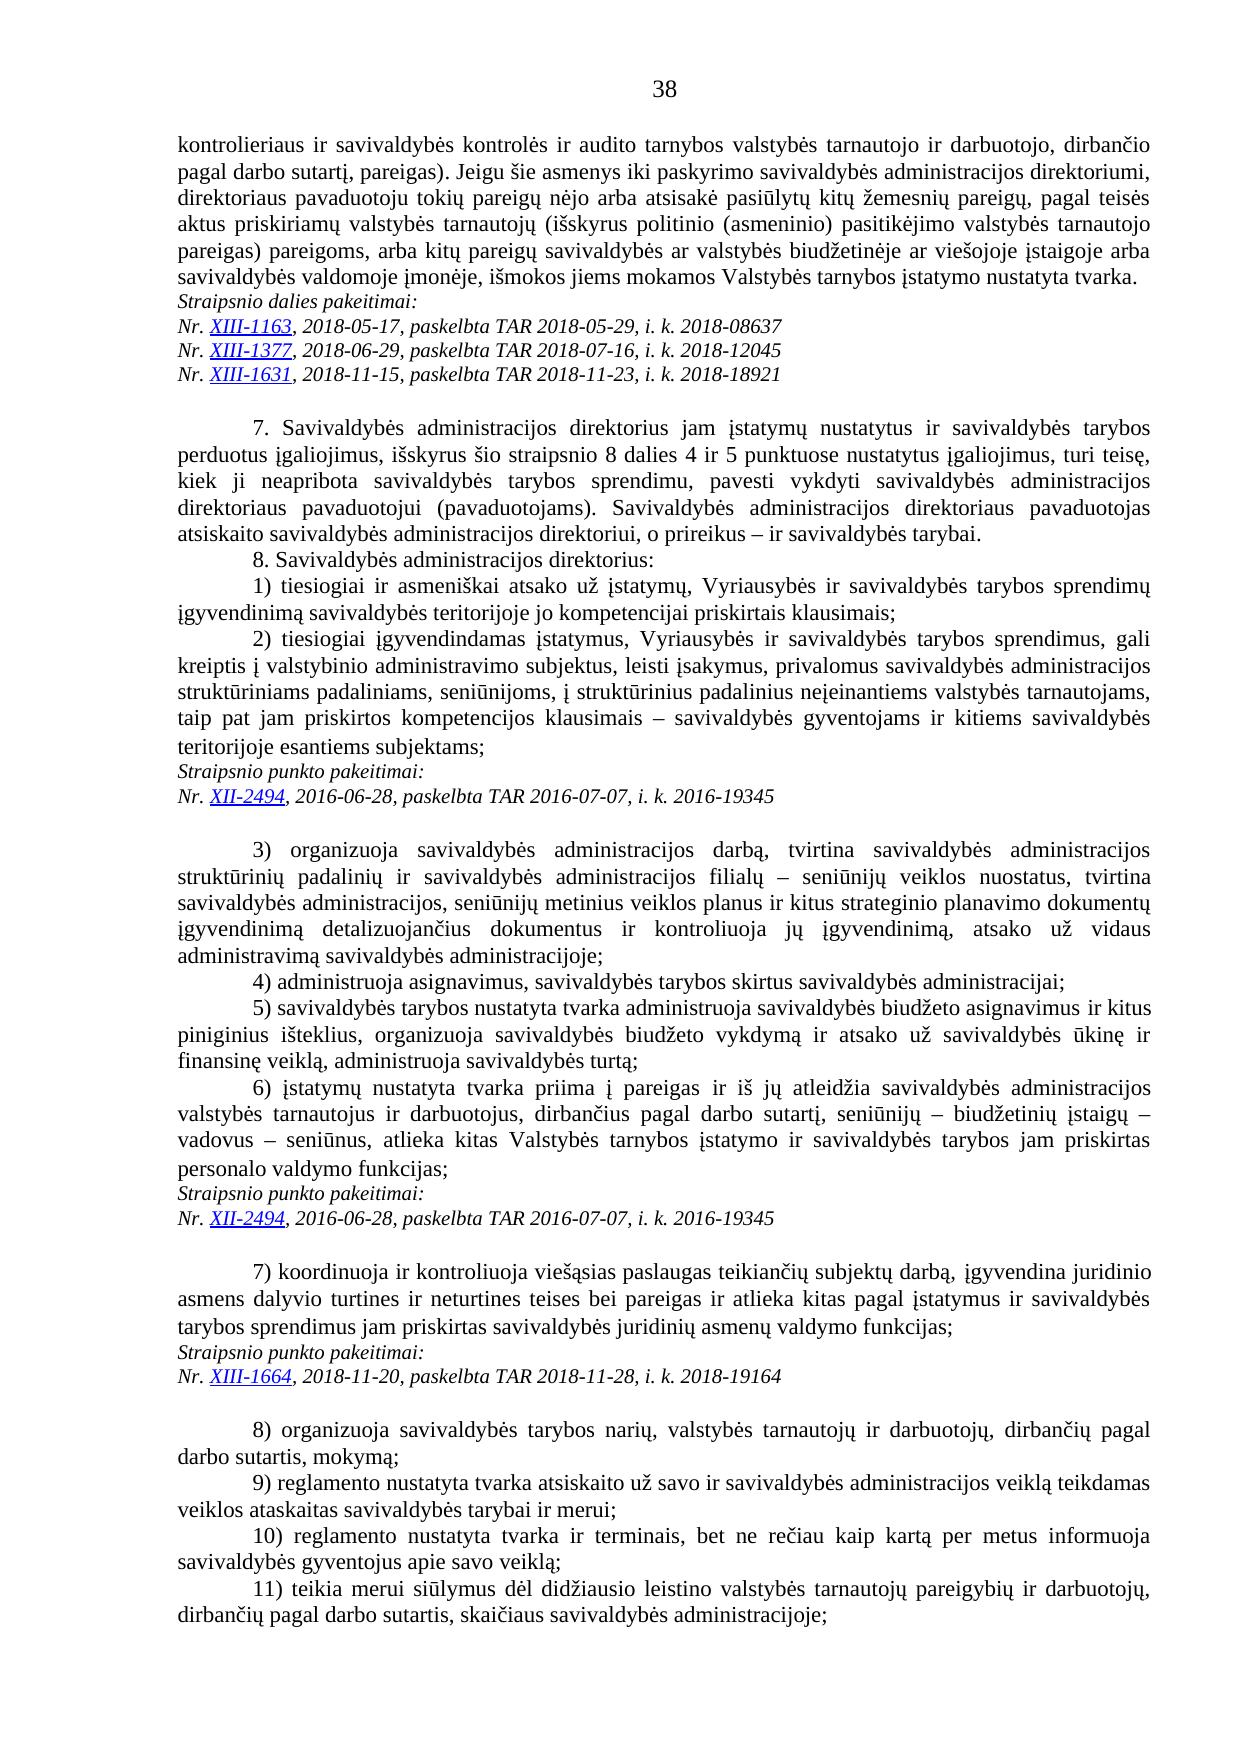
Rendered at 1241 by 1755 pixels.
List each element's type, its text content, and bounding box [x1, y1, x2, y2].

text Straipsnio dalies pakeitimai: [177, 289, 1152, 313]
text 5) savivaldybės tarybos nustatyta tvarka administruoja savivaldybės biudžeto asignavimus ir kitus piniginius išteklius, organizuoja savivaldybės biudžeto vykdymą ir atsako už savivaldybės ūkinę ir finansinę veiklą, administruoja savivaldybės turtą; [177, 994, 1152, 1073]
text 1) tiesiogiai ir asmeniškai atsako už įstatymų, Vyriausybės ir savivaldybės tarybos sprendimų įgyvendinimą savivaldybės teritorijoje jo kompetencijai priskirtais klausimais; [177, 573, 1152, 625]
text 6) įstatymų nustatyta tvarka priima į pareigas ir iš jų atleidžia savivaldybės administracijos valstybės tarnautojus ir darbuotojus, dirbančius pagal darbo sutartį, seniūnijų – biudžetinių įstaigų – vadovus – seniūnus, atlieka kitas Valstybės tarnybos įstatymo ir savivaldybės tarybos jam priskirtas personalo valdymo funkcijas; [177, 1073, 1152, 1181]
text Straipsnio punkto pakeitimai: [177, 1181, 1152, 1205]
text 10) reglamento nustatyta tvarka ir terminais, bet ne rečiau kaip kartą per metus informuoja savivaldybės gyventojus apie savo veiklą; [177, 1522, 1152, 1575]
text Nr. XII-2494, 2016-06-28, paskelbta TAR 2016-07-07, i. k. 2016-19345 [177, 1205, 1152, 1229]
text Nr. XII-2494, 2016-06-28, paskelbta TAR 2016-07-07, i. k. 2016-19345 [177, 783, 1152, 808]
text Nr. XIII-1163, 2018-05-17, paskelbta TAR 2018-05-29, i. k. 2018-08637 [177, 313, 1152, 338]
text 9) reglamento nustatyta tvarka atsiskaito už savo ir savivaldybės administracijos veiklą teikdamas veiklos ataskaitas savivaldybės tarybai ir merui; [177, 1469, 1152, 1522]
text 8. Savivaldybės administracijos direktorius: [177, 546, 1152, 573]
text 4) administruoja asignavimus, savivaldybės tarybos skirtus savivaldybės administracijai; [177, 968, 1152, 994]
text Nr. XIII-1664, 2018-11-20, paskelbta TAR 2018-11-28, i. k. 2018-19164 [177, 1364, 1152, 1388]
text kontrolieriaus ir savivaldybės kontrolės ir audito tarnybos valstybės tarnautojo ir darbuotojo, dirbančio pagal darbo sutartį, pareigas). Jeigu šie asmenys iki paskyrimo savivaldybės administracijos direktoriumi, direktoriaus pavaduotoju tokių pareigų nėjo arba atsisakė pasiūlytų kitų žemesnių pareigų, pagal teisės aktus priskiriamų valstybės tarnautojų (išskyrus politinio (asmeninio) pasitikėjimo valstybės tarnautojo pareigas) pareigoms, arba kitų pareigų savivaldybės ar valstybės biudžetinėje ar viešojoje įstaigoje arba savivaldybės valdomoje įmonėje, išmokos jiems mokamos Valstybės tarnybos įstatymo nustatyta tvarka. [177, 131, 1152, 289]
text Straipsnio punkto pakeitimai: [177, 1340, 1152, 1364]
text Nr. XIII-1377, 2018-06-29, paskelbta TAR 2018-07-16, i. k. 2018-12045 [177, 338, 1152, 362]
text Straipsnio punkto pakeitimai: [177, 759, 1152, 783]
text 7. Savivaldybės administracijos direktorius jam įstatymų nustatytus ir savivaldybės tarybos perduotus įgaliojimus, išskyrus šio straipsnio 8 dalies 4 ir 5 punktuose nustatytus įgaliojimus, turi teisę, kiek ji neapribota savivaldybės tarybos sprendimu, pavesti vykdyti savivaldybės administracijos direktoriaus pavaduotojui (pavaduotojams). Savivaldybės administracijos direktoriaus pavaduotojas atsiskaito savivaldybės administracijos direktoriui, o prireikus – ir savivaldybės tarybai. [177, 414, 1152, 546]
text Nr. XIII-1631, 2018-11-15, paskelbta TAR 2018-11-23, i. k. 2018-18921 [177, 362, 1152, 386]
text 3) organizuoja savivaldybės administracijos darbą, tvirtina savivaldybės administracijos struktūrinių padalinių ir savivaldybės administracijos filialų – seniūnijų veiklos nuostatus, tvirtina savivaldybės administracijos, seniūnijų metinius veiklos planus ir kitus strateginio planavimo dokumentų įgyvendinimą detalizuojančius dokumentus ir kontroliuoja jų įgyvendinimą, atsako už vidaus administravimą savivaldybės administracijoje; [177, 836, 1152, 968]
text 8) organizuoja savivaldybės tarybos narių, valstybės tarnautojų ir darbuotojų, dirbančių pagal darbo sutartis, mokymą; [177, 1417, 1152, 1469]
text 11) teikia merui siūlymus dėl didžiausio leistino valstybės tarnautojų pareigybių ir darbuotojų, dirbančių pagal darbo sutartis, skaičiaus savivaldybės administracijoje; [177, 1575, 1152, 1627]
text 2) tiesiogiai įgyvendindamas įstatymus, Vyriausybės ir savivaldybės tarybos sprendimus, gali kreiptis į valstybinio administravimo subjektus, leisti įsakymus, privalomus savivaldybės administracijos struktūriniams padaliniams, seniūnijoms, į struktūrinius padalinius neįeinantiems valstybės tarnautojams, taip pat jam priskirtos kompetencijos klausimais – savivaldybės gyventojams ir kitiems savivaldybės teritorijoje esantiems subjektams; [177, 625, 1152, 759]
text 7) koordinuoja ir kontroliuoja viešąsias paslaugas teikiančių subjektų darbą, įgyvendina juridinio asmens dalyvio turtines ir neturtines teises bei pareigas ir atlieka kitas pagal įstatymus ir savivaldybės tarybos sprendimus jam priskirtas savivaldybės juridinių asmenų valdymo funkcijas; [177, 1258, 1152, 1340]
